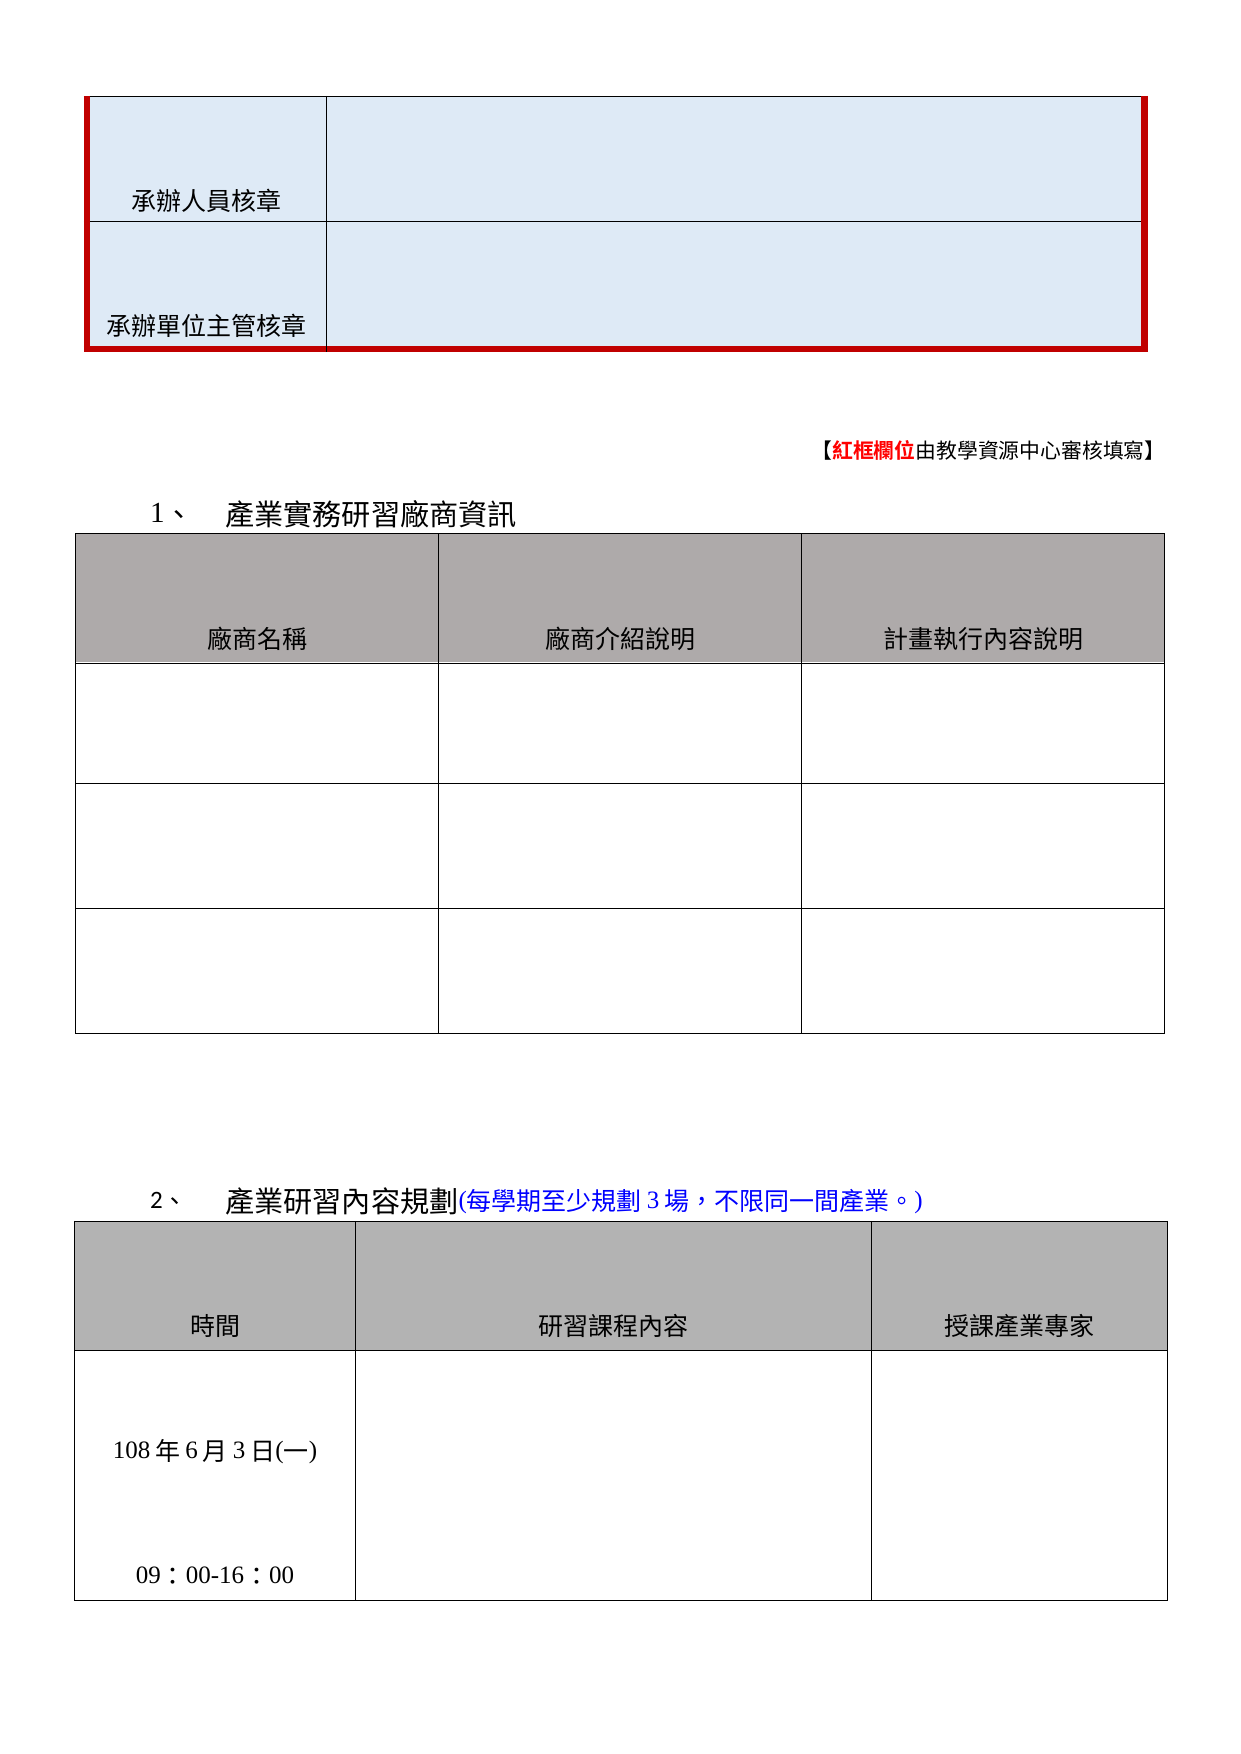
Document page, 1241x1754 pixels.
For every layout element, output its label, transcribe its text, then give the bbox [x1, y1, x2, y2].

table_cell [76, 784, 438, 908]
table_cell [327, 222, 1141, 346]
table_cell [802, 784, 1164, 908]
table_cell [439, 784, 801, 908]
table_cell [439, 909, 801, 1033]
table_header 研習課程內容 [356, 1222, 871, 1350]
table_cell [76, 909, 438, 1033]
table_header 計畫執行內容說明 [802, 534, 1164, 662]
table_cell [802, 664, 1164, 783]
table_header 時間 [75, 1222, 355, 1350]
list 產業研習內容規劃(每學期至少規劃3場，不限同一間產業。) [150, 1158, 1165, 1221]
table_header 授課產業專家 [872, 1222, 1167, 1350]
table_cell [872, 1351, 1167, 1600]
table_cell [439, 664, 801, 783]
table_cell [76, 664, 438, 783]
table_cell 108年6月3日(一) 09：00-16：00 [75, 1351, 355, 1600]
table_cell [327, 97, 1141, 221]
table_header 廠商名稱 [76, 534, 438, 662]
table_cell 承辦單位主管核章 [90, 222, 326, 346]
table_cell [356, 1351, 871, 1600]
text 【紅框欄位由教學資源中心審核填寫】 [75, 408, 1165, 471]
table_header 廠商介紹說明 [439, 534, 801, 662]
table_cell 承辦人員核章 [90, 97, 326, 221]
list 產業實務研習廠商資訊 [150, 471, 1165, 533]
table_cell [802, 909, 1164, 1033]
